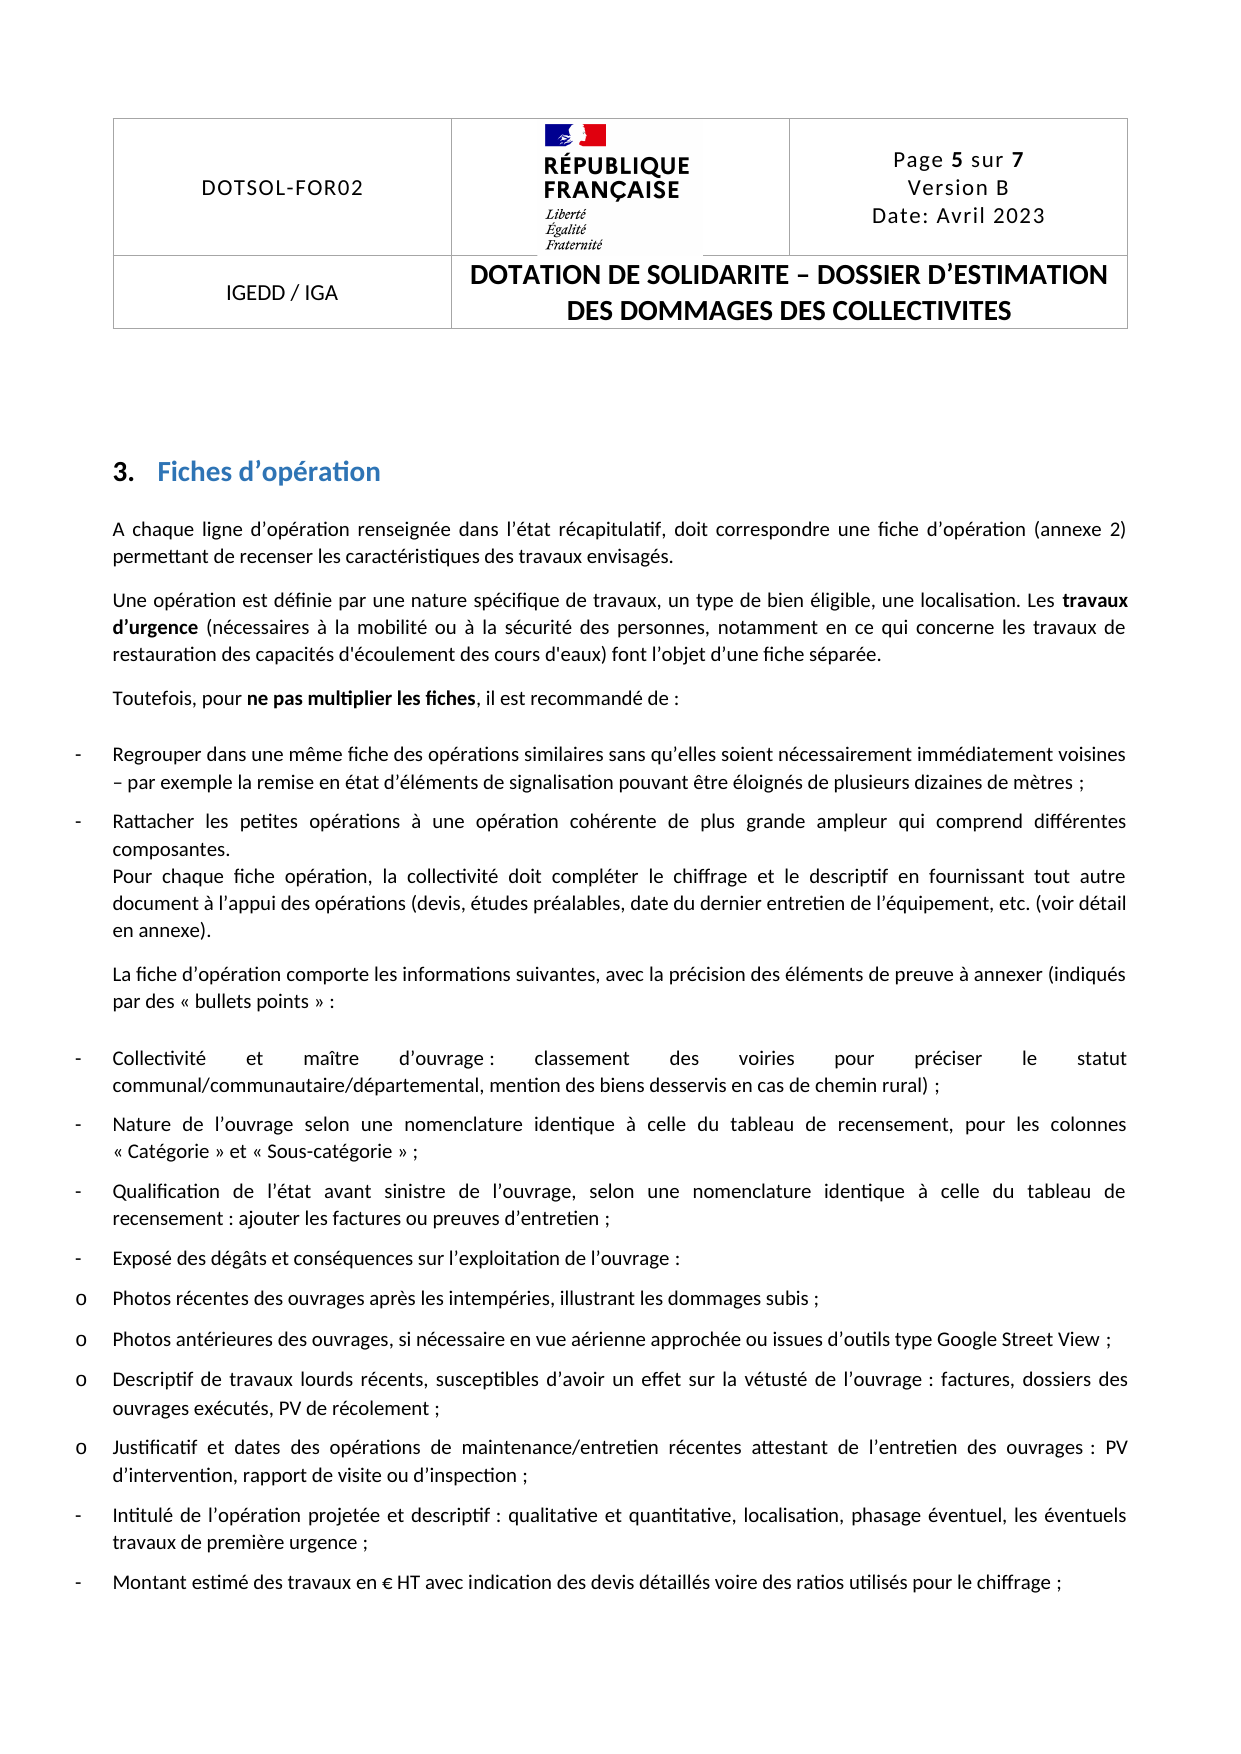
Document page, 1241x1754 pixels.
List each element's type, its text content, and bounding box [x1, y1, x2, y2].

list Intitulé de l’opération projetée et descriptif : qualitative et quantitative, localisation, phasage éventuel, les éventuels travaux de première urgence ; [75, 1502, 1128, 1555]
list Regrouper dans une même fiche des opérations similaires sans qu’elles soient nécessairement immédiatement voisines – par exemple la remise en état d’éléments de signalisation pouvant être éloignés de plusieurs dizaines de mètres ; [75, 742, 1128, 794]
text Pour chaque fiche opération, la collectivité doit compléter le chiffrage et le descriptif en fournissant tout autre document à l’appui des opérations (devis, études préalables, date du dernier entretien de l’équipement, etc. (voir détail en annexe). [112, 863, 1128, 943]
list Qualification de l’état avant sinistre de l’ouvrage, selon une nomenclature identique à celle du tableau de recensement : ajouter les factures ou preuves d’entretien ; [75, 1178, 1128, 1231]
list Justificatif et dates des opérations de maintenance/entretien récentes attestant de l’entretien des ouvrages : PV d’intervention, rapport de visite ou d’inspection ; [75, 1434, 1128, 1488]
subtitle Fiches d’opération [112, 453, 1128, 489]
text Toutefois, pour ne pas multiplier les fiches, il est recommandé de : [112, 685, 1128, 711]
text La fiche d’opération comporte les informations suivantes, avec la précision des éléments de preuve à annexer (indiqués par des « bullets points » : [112, 961, 1128, 1014]
list Descriptif de travaux lourds récents, susceptibles d’avoir un effet sur la vétusté de l’ouvrage : factures, dossiers des ouvrages exécutés, PV de récolement ; [75, 1366, 1128, 1420]
list Nature de l’ouvrage selon une nomenclature identique à celle du tableau de recensement, pour les colonnes « Catégorie » et « Sous-catégorie » ; [75, 1112, 1128, 1164]
list Montant estimé des travaux en € HT avec indication des devis détaillés voire des ratios utilisés pour le chiffrage ; [75, 1569, 1128, 1594]
list Exposé des dégâts et conséquences sur l’exploitation de l’ouvrage : [75, 1245, 1128, 1271]
text Une opération est définie par une nature spécifique de travaux, un type de bien éligible, une localisation. Les travaux d’urgence (nécessaires à la mobilité ou à la sécurité des personnes, notamment en ce qui concerne les travaux de restauration des capacités d'écoulement des cours d'eaux) font l’objet d’une fiche séparée. [112, 587, 1128, 667]
list Collectivité et maître d’ouvrage : classement des voiries pour préciser le statut communal/communautaire/départemental, mention des biens desservis en cas de chemin rural) ; [75, 1045, 1128, 1097]
list Photos récentes des ouvrages après les intempéries, illustrant les dommages subis ; [75, 1285, 1128, 1311]
picture [537, 119, 703, 256]
text A chaque ligne d’opération renseignée dans l’état récapitulatif, doit correspondre une fiche d’opération (annexe 2) permettant de recenser les caractéristiques des travaux envisagés. [112, 516, 1128, 569]
list Rattacher les petites opérations à une opération cohérente de plus grande ampleur qui comprend différentes composantes. [75, 808, 1128, 861]
list Photos antérieures des ouvrages, si nécessaire en vue aérienne approchée ou issues d’outils type Google Street View ; [75, 1326, 1128, 1352]
